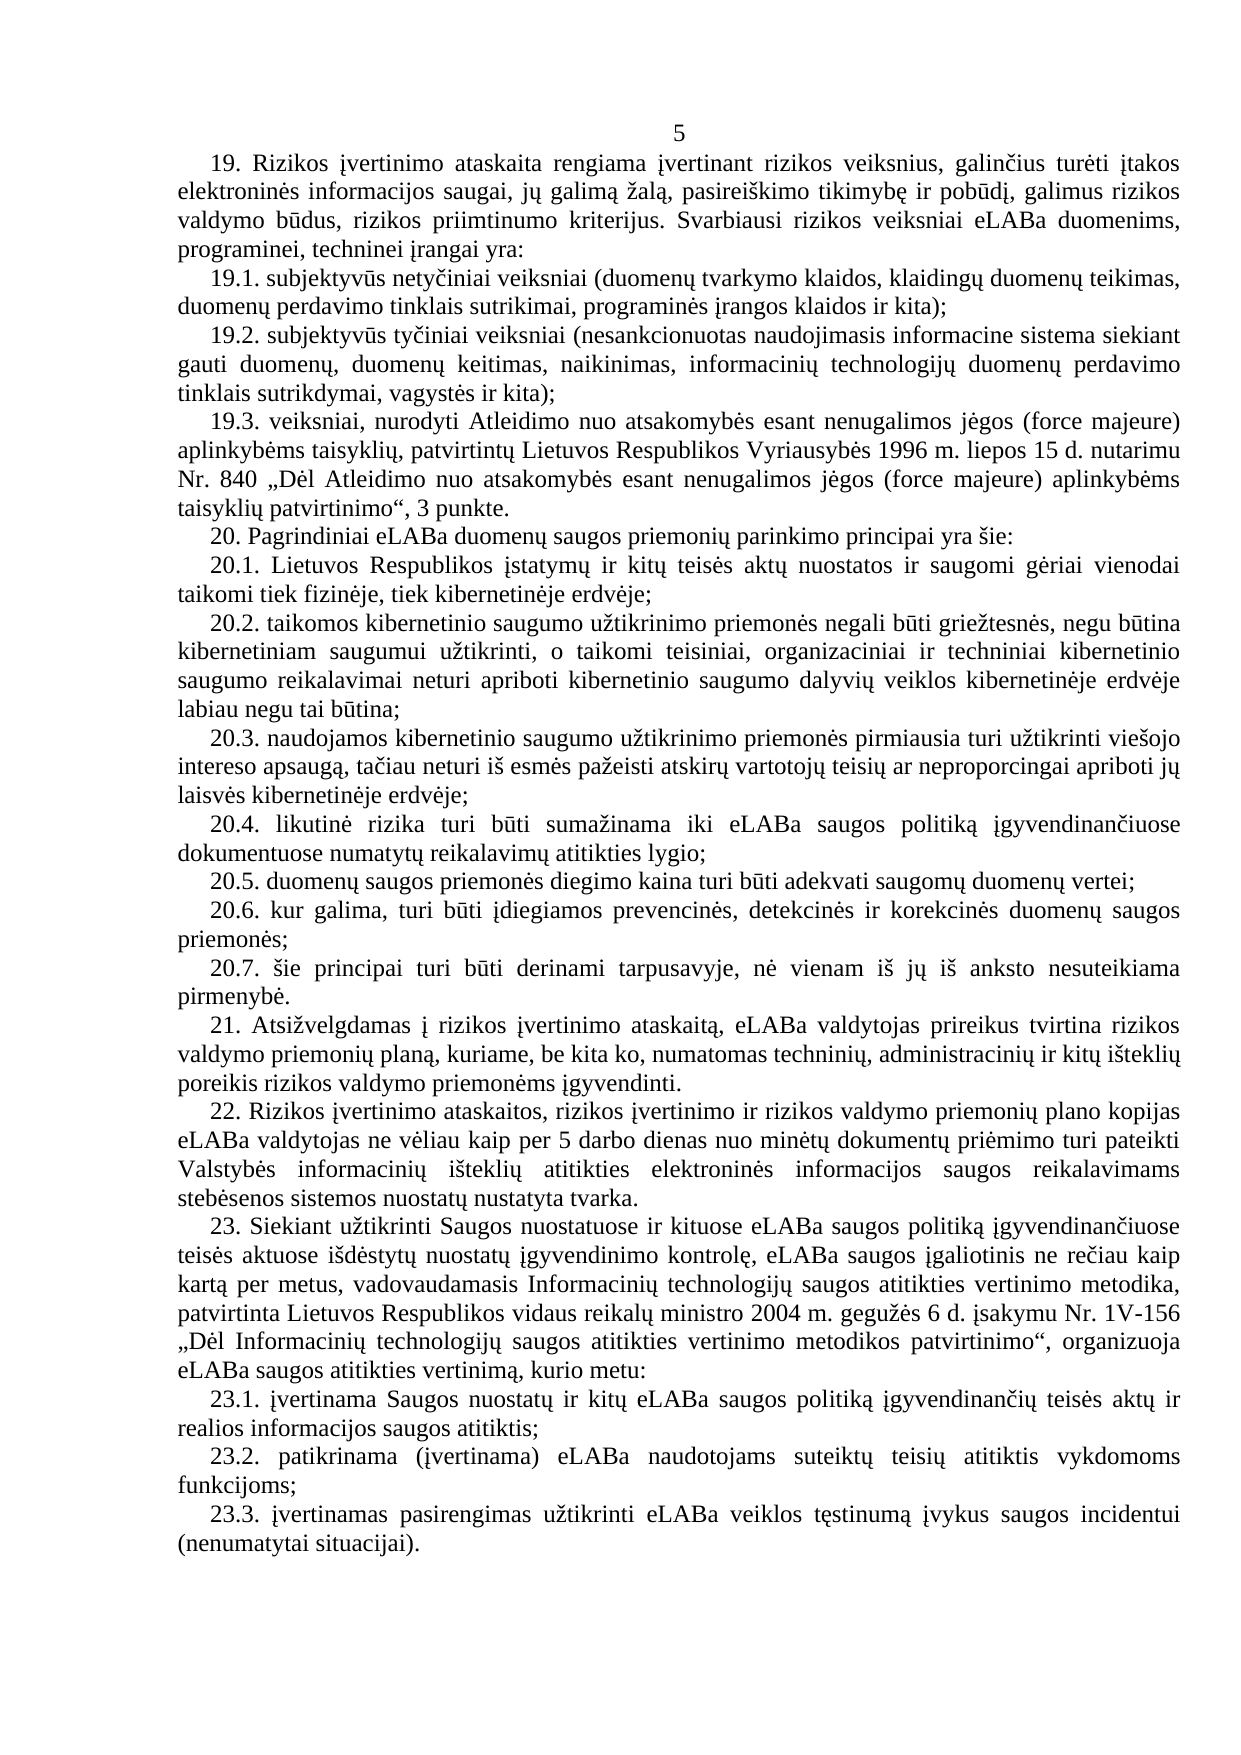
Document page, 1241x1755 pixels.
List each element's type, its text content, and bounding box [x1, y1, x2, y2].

text 23.1. įvertinama Saugos nuostatų ir kitų eLABa saugos politiką įgyvendinančių teisės aktų ir realios informacijos saugos atitiktis; [177, 1384, 1181, 1441]
text 22. Rizikos įvertinimo ataskaitos, rizikos įvertinimo ir rizikos valdymo priemonių plano kopijas eLABa valdytojas ne vėliau kaip per 5 darbo dienas nuo minėtų dokumentų priėmimo turi pateikti Valstybės informacinių išteklių atitikties elektroninės informacijos saugos reikalavimams stebėsenos sistemos nuostatų nustatyta tvarka. [177, 1096, 1181, 1211]
text 23. Siekiant užtikrinti Saugos nuostatuose ir kituose eLABa saugos politiką įgyvendinančiuose teisės aktuose išdėstytų nuostatų įgyvendinimo kontrolę, eLABa saugos įgaliotinis ne rečiau kaip kartą per metus, vadovaudamasis Informacinių technologijų saugos atitikties vertinimo metodika, patvirtinta Lietuvos Respublikos vidaus reikalų ministro 2004 m. gegužės 6 d. įsakymu Nr. 1V-156 „Dėl Informacinių technologijų saugos atitikties vertinimo metodikos patvirtinimo“, organizuoja eLABa saugos atitikties vertinimą, kurio metu: [177, 1211, 1181, 1384]
text 20.2. taikomos kibernetinio saugumo užtikrinimo priemonės negali būti griežtesnės, negu būtina kibernetiniam saugumui užtikrinti, o taikomi teisiniai, organizaciniai ir techniniai kibernetinio saugumo reikalavimai neturi apriboti kibernetinio saugumo dalyvių veiklos kibernetinėje erdvėje labiau negu tai būtina; [177, 608, 1181, 723]
text 19. Rizikos įvertinimo ataskaita rengiama įvertinant rizikos veiksnius, galinčius turėti įtakos elektroninės informacijos saugai, jų galimą žalą, pasireiškimo tikimybę ir pobūdį, galimus rizikos valdymo būdus, rizikos priimtinumo kriterijus. Svarbiausi rizikos veiksniai eLABa duomenims, programinei, techninei įrangai yra: [177, 148, 1181, 263]
text 20.6. kur galima, turi būti įdiegiamos prevencinės, detekcinės ir korekcinės duomenų saugos priemonės; [177, 895, 1181, 953]
text 20.7. šie principai turi būti derinami tarpusavyje, nė vienam iš jų iš anksto nesuteikiama pirmenybė. [177, 953, 1181, 1010]
text 19.1. subjektyvūs netyčiniai veiksniai (duomenų tvarkymo klaidos, klaidingų duomenų teikimas, duomenų perdavimo tinklais sutrikimai, programinės įrangos klaidos ir kita); [177, 263, 1181, 320]
text 23.2. patikrinama (įvertinama) eLABa naudotojams suteiktų teisių atitiktis vykdomoms funkcijoms; [177, 1441, 1181, 1499]
text 20.1. Lietuvos Respublikos įstatymų ir kitų teisės aktų nuostatos ir saugomi gėriai vienodai taikomi tiek fizinėje, tiek kibernetinėje erdvėje; [177, 550, 1181, 608]
text 20. Pagrindiniai eLABa duomenų saugos priemonių parinkimo principai yra šie: [177, 521, 1181, 550]
text 20.4. likutinė rizika turi būti sumažinama iki eLABa saugos politiką įgyvendinančiuose dokumentuose numatytų reikalavimų atitikties lygio; [177, 809, 1181, 866]
text 21. Atsižvelgdamas į rizikos įvertinimo ataskaitą, eLABa valdytojas prireikus tvirtina rizikos valdymo priemonių planą, kuriame, be kita ko, numatomas techninių, administracinių ir kitų išteklių poreikis rizikos valdymo priemonėms įgyvendinti. [177, 1010, 1181, 1096]
text 19.3. veiksniai, nurodyti Atleidimo nuo atsakomybės esant nenugalimos jėgos (force majeure) aplinkybėms taisyklių, patvirtintų Lietuvos Respublikos Vyriausybės 1996 m. liepos 15 d. nutarimu Nr. 840 „Dėl Atleidimo nuo atsakomybės esant nenugalimos jėgos (force majeure) aplinkybėms taisyklių patvirtinimo“, 3 punkte. [177, 406, 1181, 521]
text 20.5. duomenų saugos priemonės diegimo kaina turi būti adekvati saugomų duomenų vertei; [177, 866, 1181, 895]
text 20.3. naudojamos kibernetinio saugumo užtikrinimo priemonės pirmiausia turi užtikrinti viešojo intereso apsaugą, tačiau neturi iš esmės pažeisti atskirų vartotojų teisių ar neproporcingai apriboti jų laisvės kibernetinėje erdvėje; [177, 723, 1181, 809]
text 23.3. įvertinamas pasirengimas užtikrinti eLABa veiklos tęstinumą įvykus saugos incidentui (nenumatytai situacijai). [177, 1499, 1181, 1556]
text 19.2. subjektyvūs tyčiniai veiksniai (nesankcionuotas naudojimasis informacine sistema siekiant gauti duomenų, duomenų keitimas, naikinimas, informacinių technologijų duomenų perdavimo tinklais sutrikdymai, vagystės ir kita); [177, 320, 1181, 406]
